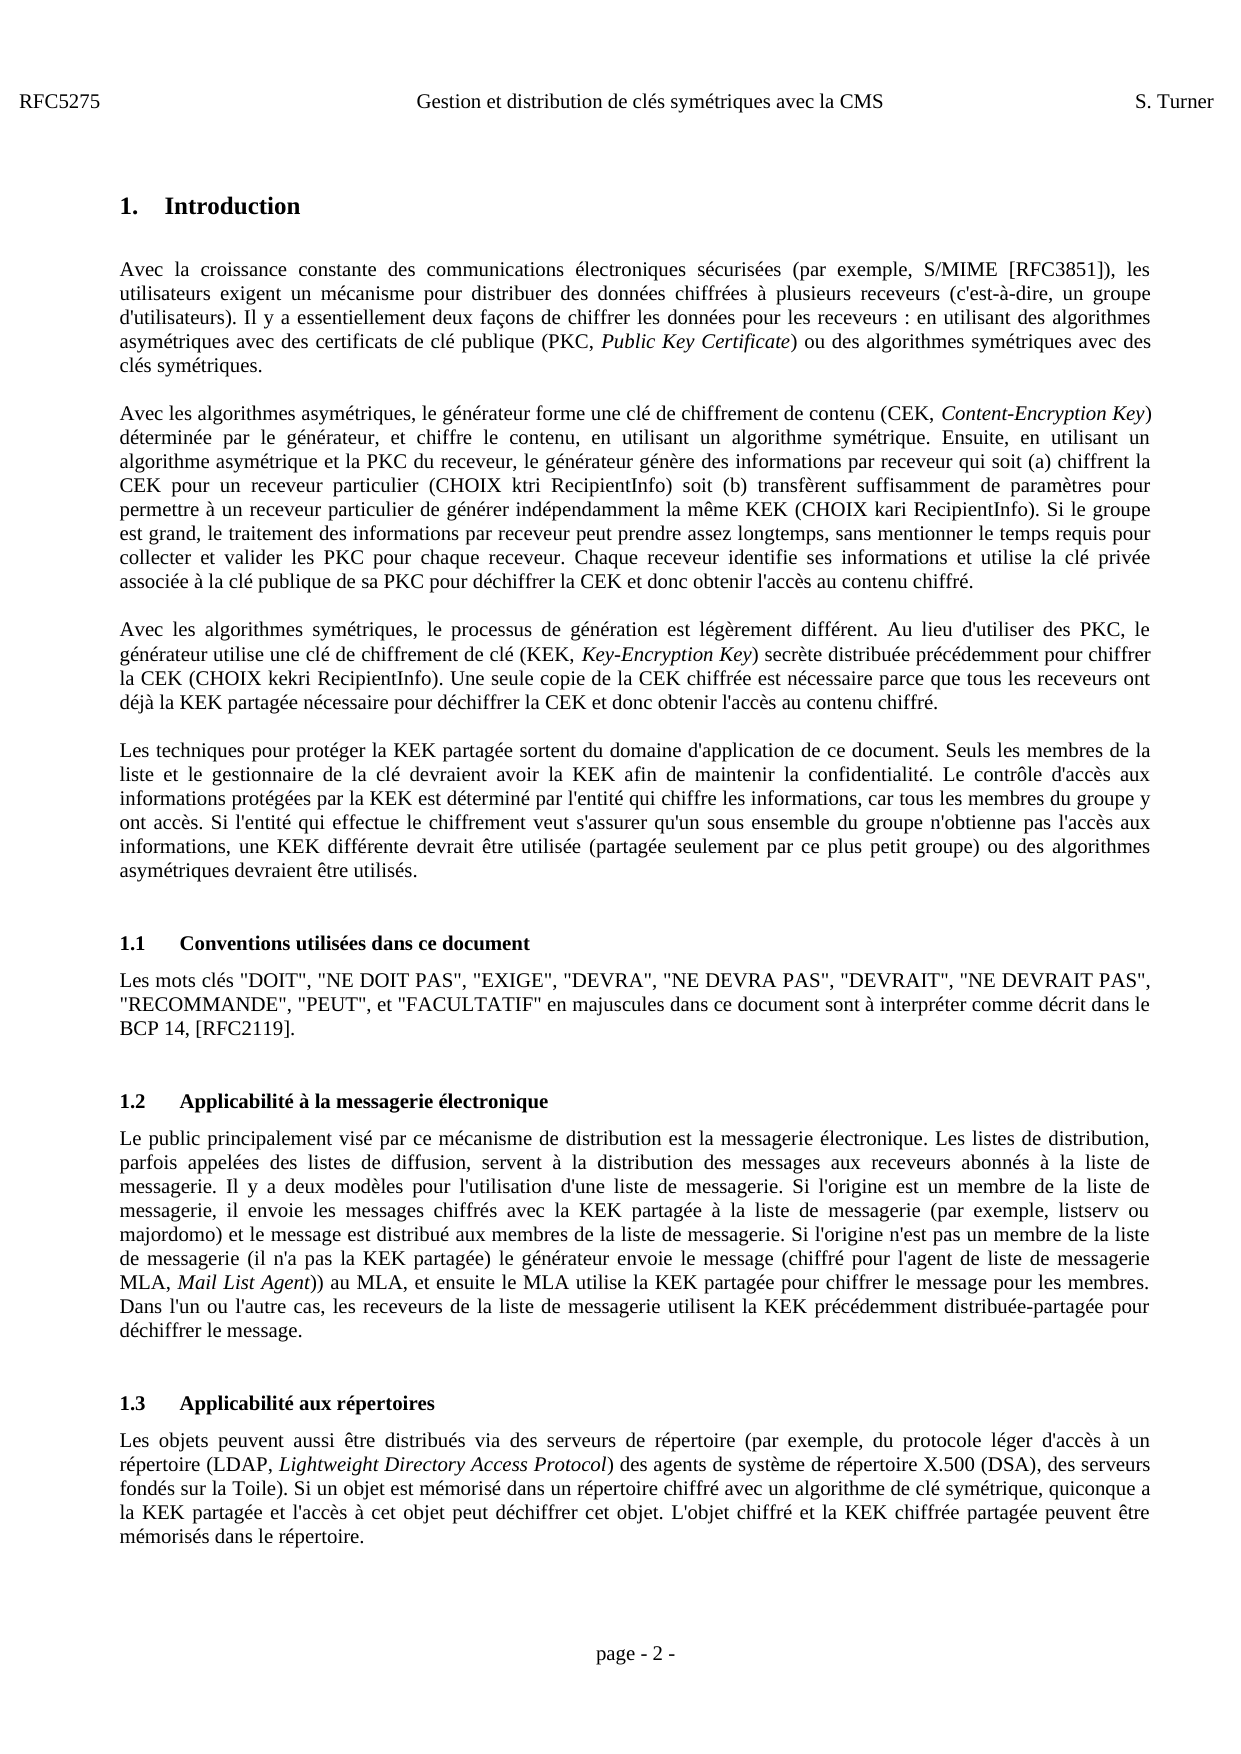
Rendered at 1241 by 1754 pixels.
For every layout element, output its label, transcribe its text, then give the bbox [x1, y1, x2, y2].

text Les techniques pour protéger la KEK partagée sortent du domaine d'application de ce document. Seuls les membres de la liste et le gestionnaire de la clé devraient avoir la KEK afin de maintenir la confidentialité. Le contrôle d'accès aux informations protégées par la KEK est déterminé par l'entité qui chiffre les informations, car tous les membres du groupe y ont accès. Si l'entité qui effectue le chiffrement veut s'assurer qu'un sous ensemble du groupe n'obtienne pas l'accès aux informations, une KEK différente devrait être utilisée (partagée seulement par ce plus petit groupe) ou des algorithmes asymétriques devraient être utilisés. [119, 738, 1152, 882]
text Les mots clés "DOIT", "NE DOIT PAS", "EXIGE", "DEVRA", "NE DEVRA PAS", "DEVRAIT", "NE DEVRAIT PAS", "RECOMMANDE", "PEUT", et "FACULTATIF" en majuscules dans ce document sont à interpréter comme décrit dans le BCP 14, [RFC2119]. [119, 968, 1152, 1040]
subtitle 1.1 Conventions utilisées dans ce document [119, 931, 1152, 955]
subtitle 1. Introduction [119, 191, 1152, 220]
text Le public principalement visé par ce mécanisme de distribution est la messagerie électronique. Les listes de distribution, parfois appelées des listes de diffusion, servent à la distribution des messages aux receveurs abonnés à la liste de messagerie. Il y a deux modèles pour l'utilisation d'une liste de messagerie. Si l'origine est un membre de la liste de messagerie, il envoie les messages chiffrés avec la KEK partagée à la liste de messagerie (par exemple, listserv ou majordomo) et le message est distribué aux membres de la liste de messagerie. Si l'origine n'est pas un membre de la liste de messagerie (il n'a pas la KEK partagée) le générateur envoie le message (chiffré pour l'agent de liste de messagerie MLA, Mail List Agent)) au MLA, et ensuite le MLA utilise la KEK partagée pour chiffrer le message pour les membres. Dans l'un ou l'autre cas, les receveurs de la liste de messagerie utilisent la KEK précédemment distribuée-partagée pour déchiffrer le message. [119, 1126, 1152, 1342]
subtitle 1.2 Applicabilité à la messagerie électronique [119, 1089, 1152, 1113]
text Avec les algorithmes asymétriques, le générateur forme une clé de chiffrement de contenu (CEK, Content-Encryption Key) déterminée par le générateur, et chiffre le contenu, en utilisant un algorithme symétrique. Ensuite, en utilisant un algorithme asymétrique et la PKC du receveur, le générateur génère des informations par receveur qui soit (a) chiffrent la CEK pour un receveur particulier (CHOIX ktri RecipientInfo) soit (b) transfèrent suffisamment de paramètres pour permettre à un receveur particulier de générer indépendamment la même KEK (CHOIX kari RecipientInfo). Si le groupe est grand, le traitement des informations par receveur peut prendre assez longtemps, sans mentionner le temps requis pour collecter et valider les PKC pour chaque receveur. Chaque receveur identifie ses informations et utilise la clé privée associée à la clé publique de sa PKC pour déchiffrer la CEK et donc obtenir l'accès au contenu chiffré. [119, 401, 1152, 593]
text Avec les algorithmes symétriques, le processus de génération est légèrement différent. Au lieu d'utiliser des PKC, le générateur utilise une clé de chiffrement de clé (KEK, Key-Encryption Key) secrète distribuée précédemment pour chiffrer la CEK (CHOIX kekri RecipientInfo). Une seule copie de la CEK chiffrée est nécessaire parce que tous les receveurs ont déjà la KEK partagée nécessaire pour déchiffrer la CEK et donc obtenir l'accès au contenu chiffré. [119, 617, 1152, 714]
text Les objets peuvent aussi être distribués via des serveurs de répertoire (par exemple, du protocole léger d'accès à un répertoire (LDAP, Lightweight Directory Access Protocol) des agents de système de répertoire X.500 (DSA), des serveurs fondés sur la Toile). Si un objet est mémorisé dans un répertoire chiffré avec un algorithme de clé symétrique, quiconque a la KEK partagée et l'accès à cet objet peut déchiffrer cet objet. L'objet chiffré et la KEK chiffrée partagée peuvent être mémorisés dans le répertoire. [119, 1428, 1152, 1548]
text Avec la croissance constante des communications électroniques sécurisées (par exemple, S/MIME [RFC3851]), les utilisateurs exigent un mécanisme pour distribuer des données chiffrées à plusieurs receveurs (c'est-à-dire, un groupe d'utilisateurs). Il y a essentiellement deux façons de chiffrer les données pour les receveurs : en utilisant des algorithmes asymétriques avec des certificats de clé publique (PKC, Public Key Certificate) ou des algorithmes symétriques avec des clés symétriques. [119, 256, 1152, 377]
subtitle 1.3 Applicabilité aux répertoires [119, 1391, 1152, 1415]
